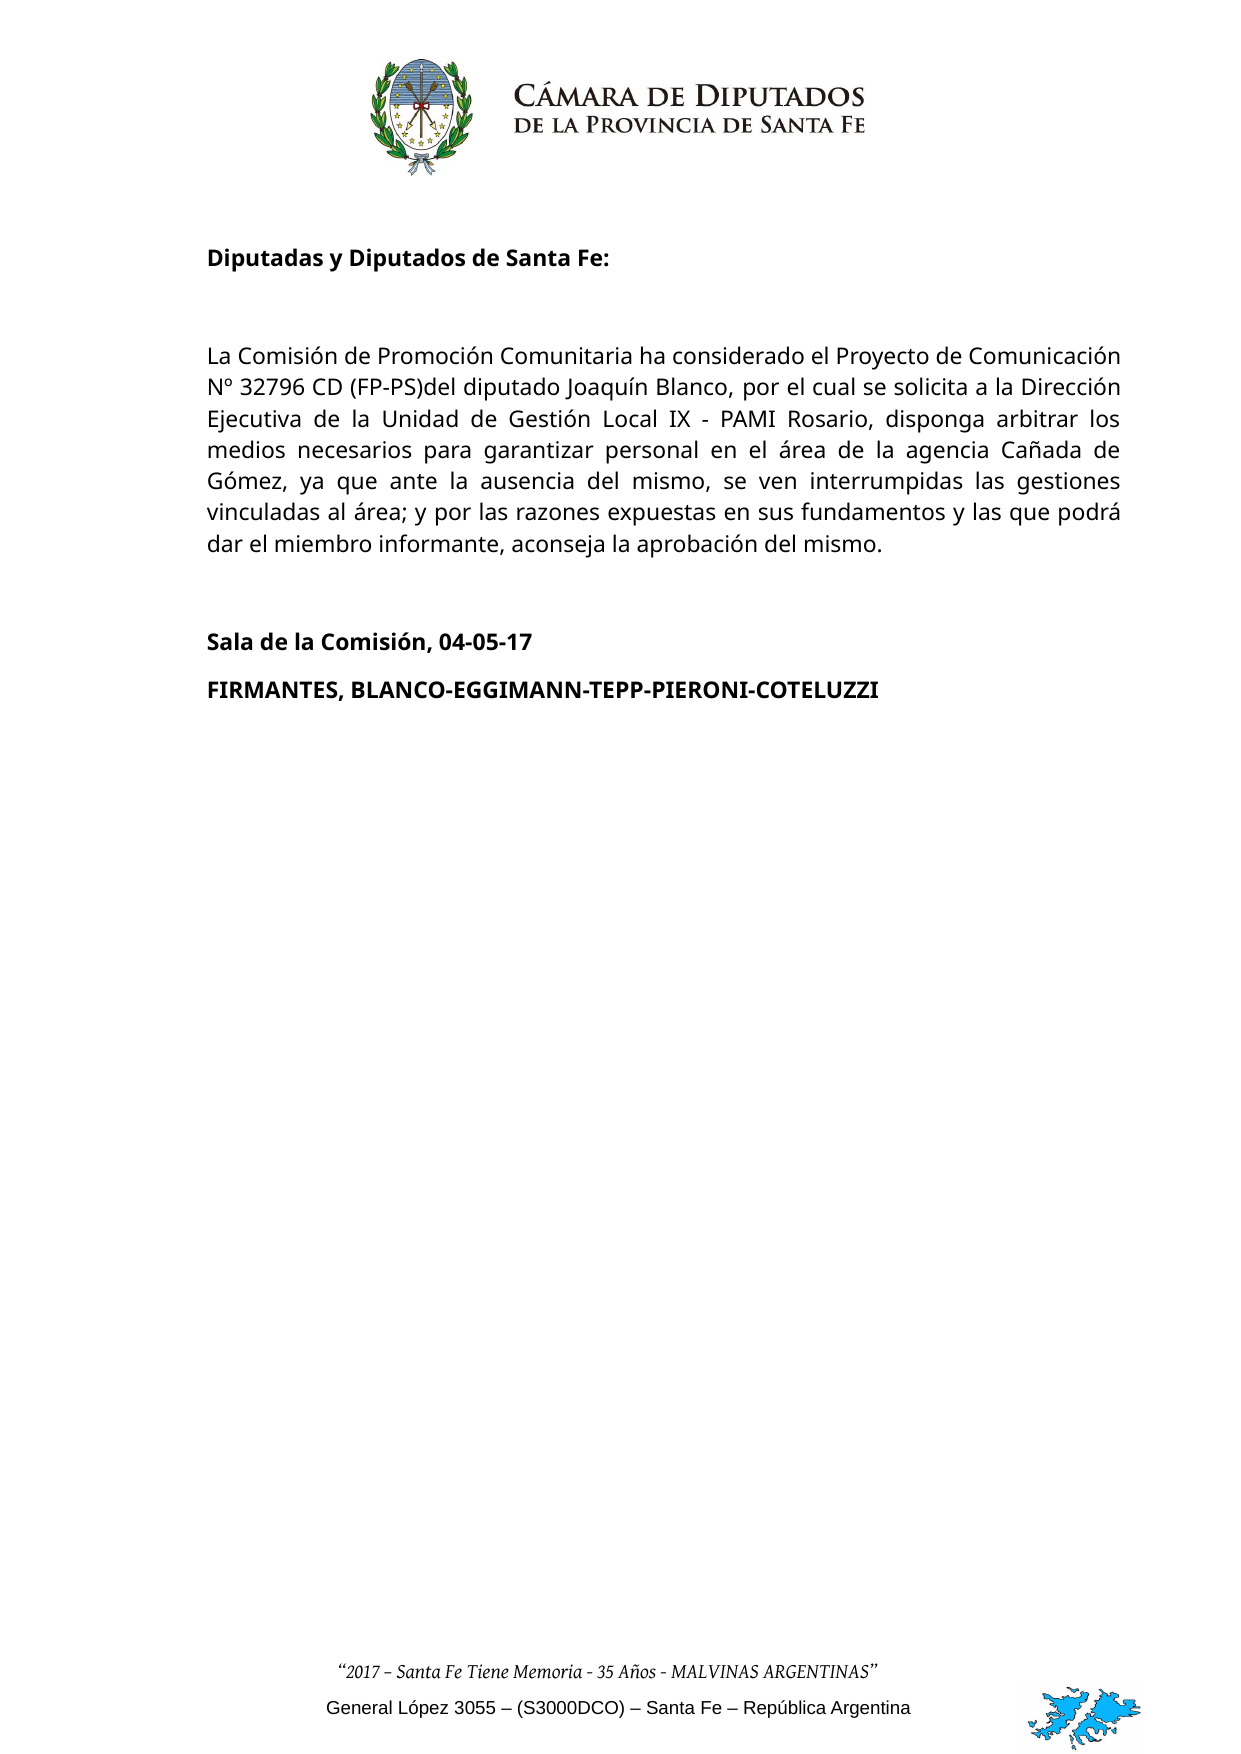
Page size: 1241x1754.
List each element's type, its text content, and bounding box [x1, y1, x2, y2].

text La Comisión de Promoción Comunitaria ha considerado el Proyecto de Comunicación Nº 32796 CD (FP-PS)del diputado Joaquín Blanco, por el cual se solicita a la Dirección Ejecutiva de la Unidad de Gestión Local IX - PAMI Rosario, disponga arbitrar los medios necesarios para garantizar personal en el área de la agencia Cañada de Gómez, ya que ante la ausencia del mismo, se ven interrumpidas las gestiones vinculadas al área; y por las razones expuestas en sus fundamentos y las que podrá dar el miembro informante, aconseja la aprobación del mismo. [207, 340, 1122, 559]
text Diputadas y Diputados de Santa Fe: [207, 242, 1122, 273]
text Sala de la Comisión, 04-05-17 [207, 626, 1122, 657]
text FIRMANTES, BLANCO-EGGIMANN-TEPP-PIERONI-COTELUZZI [207, 674, 1122, 706]
picture [370, 59, 865, 180]
picture [1021, 1681, 1144, 1754]
